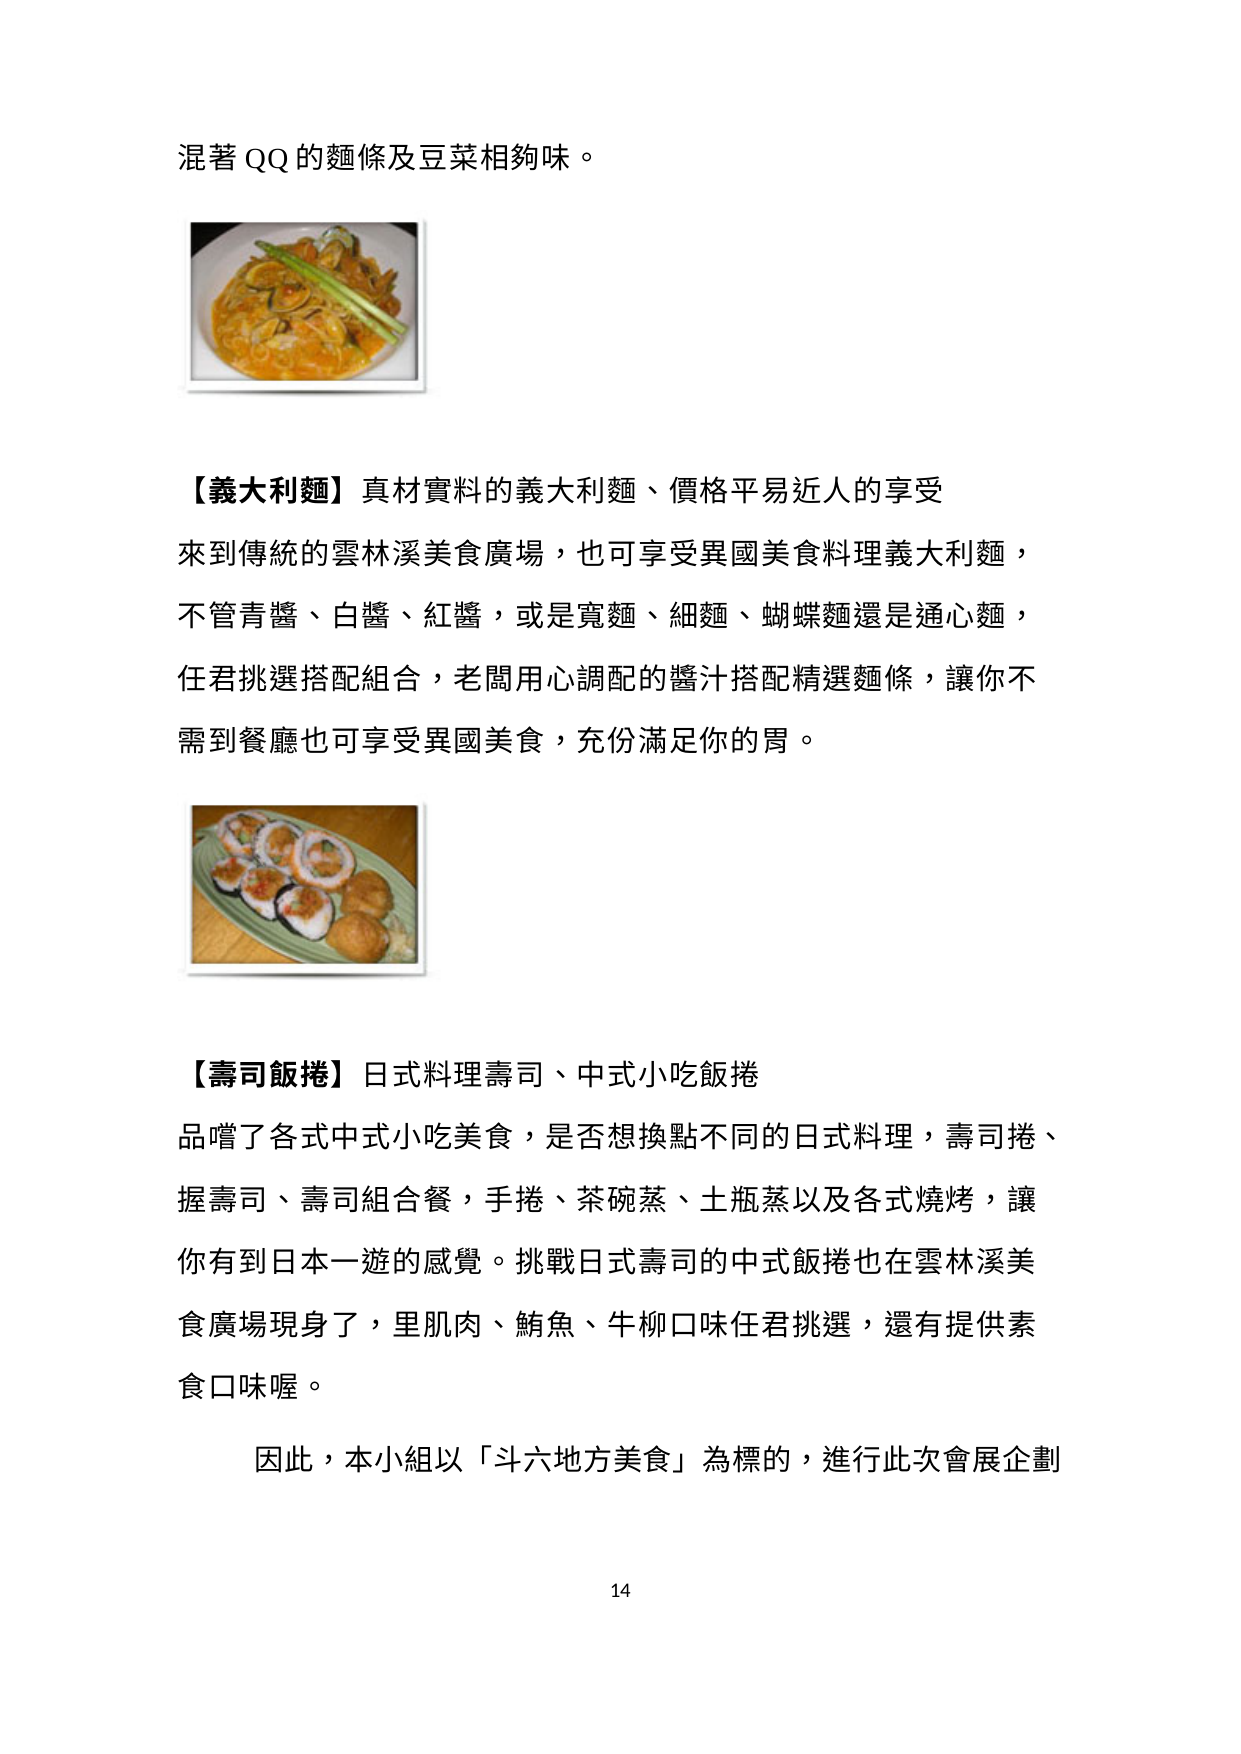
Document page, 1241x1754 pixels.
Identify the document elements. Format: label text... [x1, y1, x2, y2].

text 【壽司飯捲】日式料理壽司、中式小吃飯捲 品嚐了各式中式小吃美食，是否想換點不同的日式料理，壽司捲、握壽司、壽司組合餐，手捲、茶碗蒸、土瓶蒸以及各式燒烤，讓你有到日本一遊的感覺。挑戰日式壽司的中式飯捲也在雲林溪美食廣場現身了，里肌肉、鮪魚、牛柳口味任君挑選，還有提供素食口味喔。 [177, 1031, 1063, 1406]
text 因此，本小組以「斗六地方美食」為標的，進行此次會展企劃 [177, 1416, 1063, 1478]
text 【義大利麵】真材實料的義大利麵、價格平易近人的享受 來到傳統的雲林溪美食廣場，也可享受異國美食料理義大利麵，不管青醬、白醬、紅醬，或是寬麵、細麵、蝴蝶麵還是通心麵，任君挑選搭配組合，老闆用心調配的醬汁搭配精選麵條，讓你不需到餐廳也可享受異國美食，充份滿足你的胃。 [177, 447, 1063, 1010]
text 混著QQ的麵條及豆菜相夠味。 [177, 114, 1063, 426]
